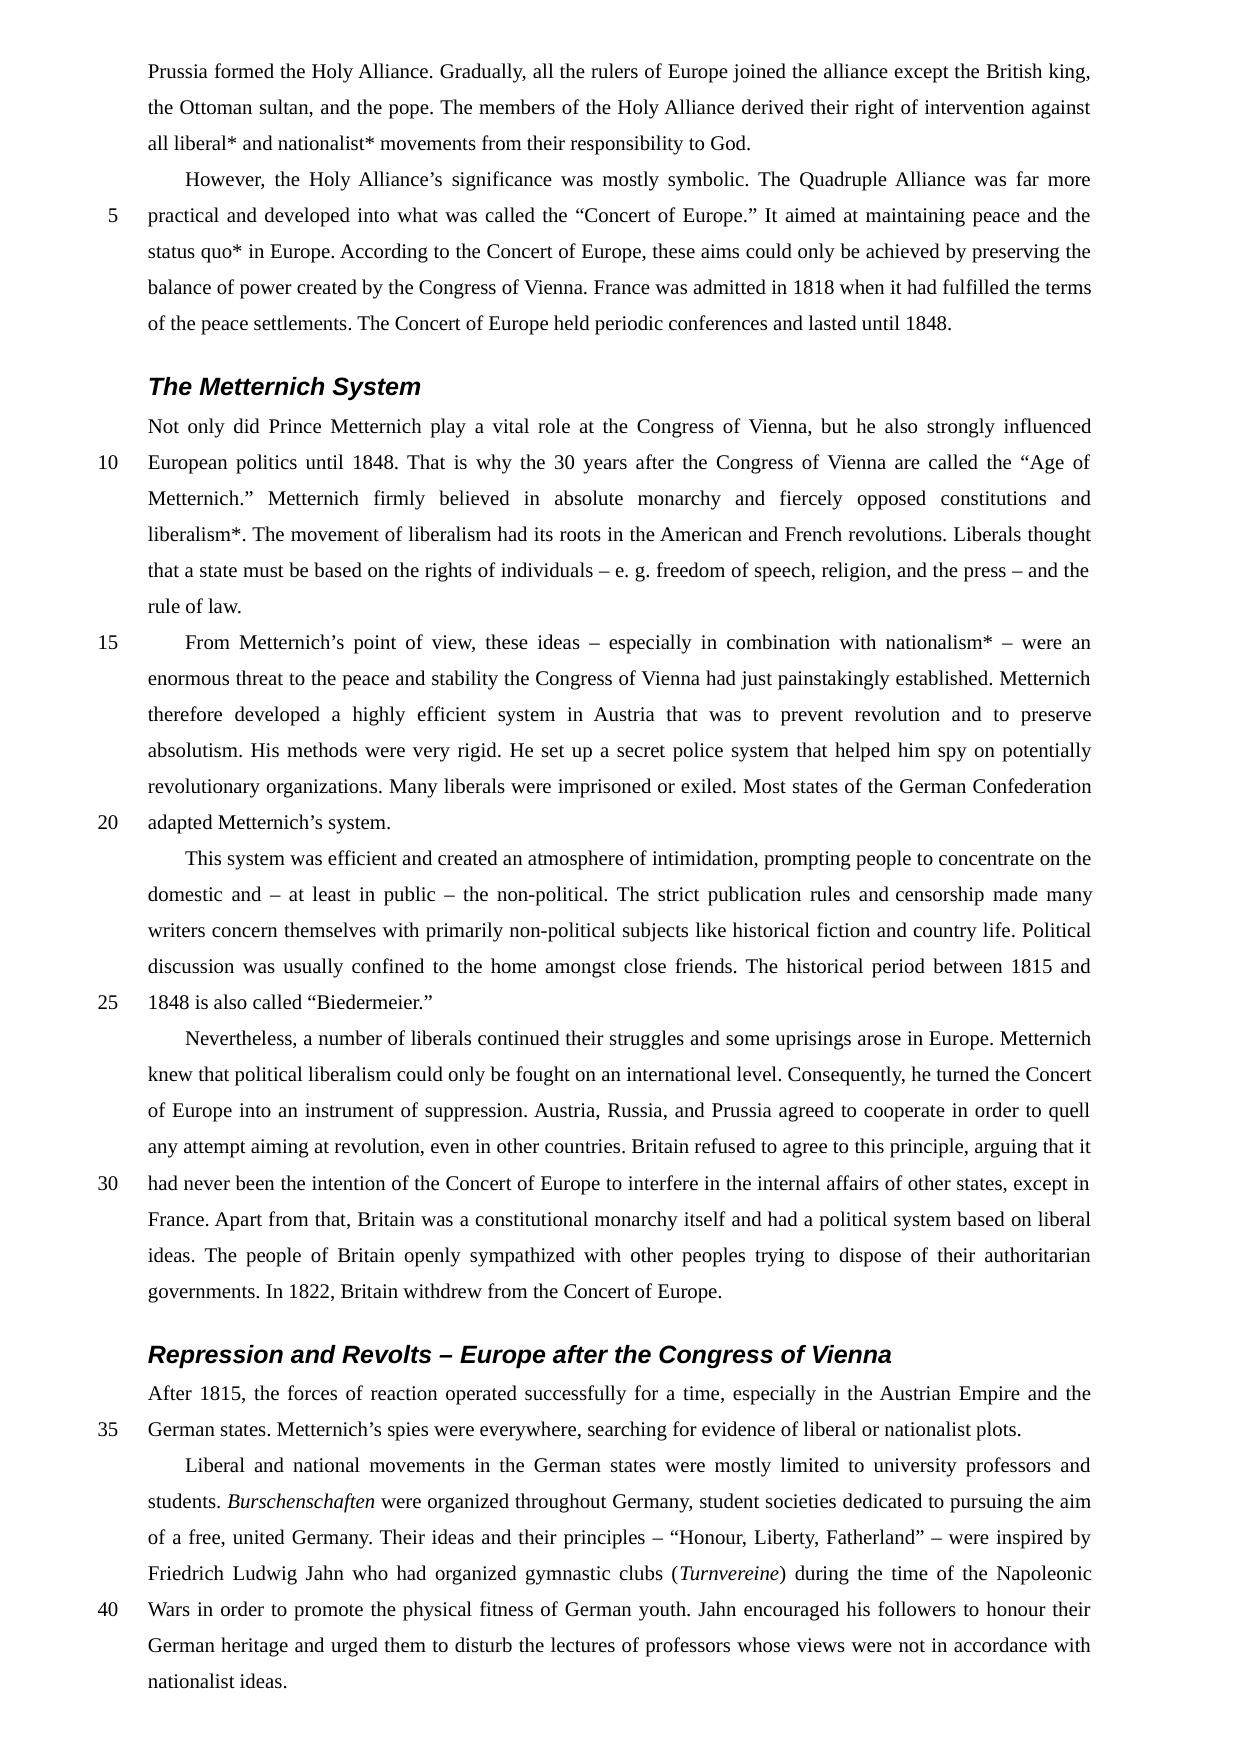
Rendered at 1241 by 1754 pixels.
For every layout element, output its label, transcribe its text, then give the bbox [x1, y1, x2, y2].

text Nevertheless, a number of liberals continued their struggles and some uprisings arose in Europe. Metternich knew that political liberalism could only be fought on an international level. Consequently, he turned the Concert of Europe into an instrument of suppression. Austria, Russia, and Prussia agreed to cooperate in order to quell any attempt aiming at revolution, even in other countries. Britain refused to agree to this principle, arguing that it had never been the intention of the Concert of Europe to interfere in the internal affairs of other states, except in France. Apart from that, Britain was a constitutional monarchy itself and had a political system based on liberal ideas. The people of Britain openly sympathized with other peoples trying to dispose of their authoritarian governments. In 1822, Britain withdrew from the Concert of Europe. [148, 1026, 1093, 1303]
text After 1815, the forces of reaction operated successfully for a time, especially in the Austrian Empire and the German states. Metternich’s spies were everywhere, searching for evidence of liberal or nationalist plots. [148, 1381, 1093, 1441]
subtitle Repression and Revolts – Europe after the Congress of Vienna [148, 1340, 1093, 1368]
text Liberal and national movements in the German states were mostly limited to university professors and students. Burschenschaften were organized throughout Germany, student societies dedicated to pursuing the aim of a free, united Germany. Their ideas and their principles – “Honour, Liberty, Fatherland” – were inspired by Friedrich Ludwig Jahn who had organized gymnastic clubs (Turnvereine) during the time of the Napoleonic Wars in order to promote the physical fitness of German youth. Jahn encouraged his followers to honour their German heritage and urged them to disturb the lectures of professors whose views were not in accordance with nationalist ideas. [148, 1453, 1093, 1693]
text From Metternich’s point of view, these ideas – especially in combination with nationalism* – were an enormous threat to the peace and stability the Congress of Vienna had just painstakingly established. Metternich therefore developed a highly efficient system in Austria that was to prevent revolution and to preserve absolutism. His methods were very rigid. He set up a secret police system that helped him spy on potentially revolutionary organizations. Many liberals were imprisoned or exiled. Most states of the German Confederation adapted Metternich’s system. [148, 630, 1093, 834]
text This system was efficient and created an atmosphere of intimidation, prompting people to concentrate on the domestic and – at least in public – the non-political. The strict publication rules and censorship made many writers concern themselves with primarily non-political subjects like historical fiction and country life. Political discussion was usually confined to the home amongst close friends. The historical period between 1815 and 1848 is also called “Biedermeier.” [148, 846, 1093, 1014]
subtitle The Metternich System [148, 372, 1093, 401]
text However, the Holy Alliance’s significance was mostly symbolic. The Quadruple Alliance was far more practical and developed into what was called the “Concert of Europe.” It aimed at maintaining peace and the status quo* in Europe. According to the Concert of Europe, these aims could only be achieved by preserving the balance of power created by the Congress of Vienna. France was admitted in 1818 when it had fulfilled the terms of the peace settlements. The Concert of Europe held periodic conferences and lasted until 1848. [148, 167, 1093, 335]
text Prussia formed the Holy Alliance. Gradually, all the rulers of Europe joined the alliance except the British king, the Ottoman sultan, and the pope. The members of the Holy Alliance derived their right of intervention against all liberal* and nationalist* movements from their responsibility to God. [148, 59, 1093, 155]
text Not only did Prince Metternich play a vital role at the Congress of Vienna, but he also strongly influenced European politics until 1848. That is why the 30 years after the Congress of Vienna are called the “Age of Metternich.” Metternich firmly believed in absolute monarchy and fiercely opposed constitutions and liberalism*. The movement of liberalism had its roots in the American and French revolutions. Liberals thought that a state must be based on the rights of individuals – e. g. freedom of speech, religion, and the press – and the rule of law. [148, 414, 1093, 618]
